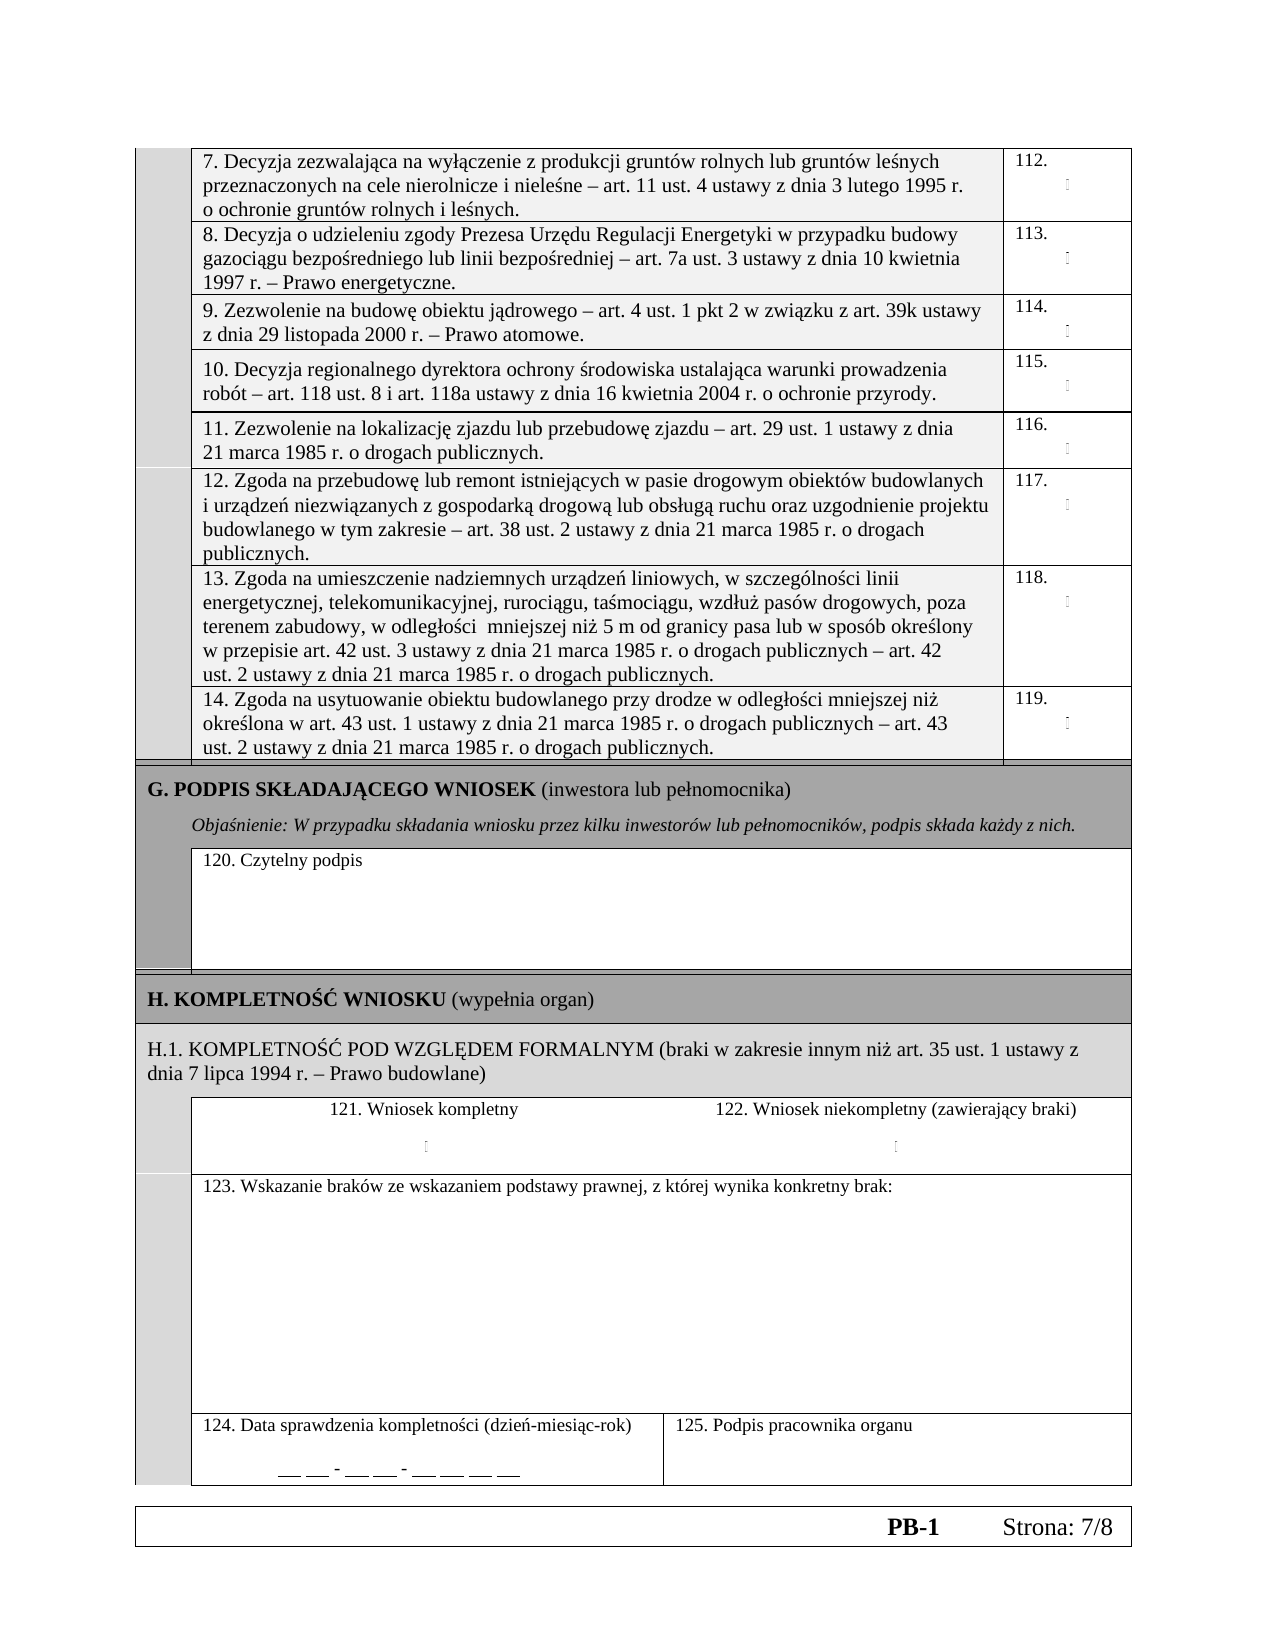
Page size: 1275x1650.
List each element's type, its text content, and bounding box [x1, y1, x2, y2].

table_cell [136, 1097, 191, 1173]
table_cell 118. [1004, 566, 1131, 686]
table_cell 12. Zgoda na przebudowę lub remont istniejących w pasie drogowym obiektów budowlanych i urządzeń niezwiązanych z gospodarką drogową lub obsługą ruchu oraz uzgodnienie projektu budowlanego w tym zakresie – art. 38 ust. 2 ustawy z dnia 21 marca 1985 r. o drogach publicznych. [192, 469, 1003, 565]
table_cell 112. [1004, 149, 1131, 221]
table_cell 122. Wniosek niekompletny (zawierający braki) [661, 1098, 1131, 1173]
table_cell [136, 1413, 191, 1485]
table_cell [136, 221, 191, 294]
table_cell 7. Decyzja zezwalająca na wyłączenie z produkcji gruntów rolnych lub gruntów leśnych przeznaczonych na cele nierolnicze i nieleśne – art. 11 ust. 4 ustawy z dnia 3 lutego 1995 r. o ochronie gruntów rolnych i leśnych. [192, 149, 1003, 221]
table_cell [136, 349, 191, 411]
table_cell 114. [1004, 295, 1131, 349]
table_cell [136, 565, 191, 686]
table_cell 13. Zgoda na umieszczenie nadziemnych urządzeń liniowych, w szczególności linii energetycznej, telekomunikacyjnej, rurociągu, taśmociągu, wzdłuż pasów drogowych, poza terenem zabudowy, w odległości mniejszej niż 5 m od granicy pasa lub w sposób określony w przepisie art. 42 ust. 3 ustawy z dnia 21 marca 1985 r. o drogach publicznych – art. 42 ust. 2 ustawy z dnia 21 marca 1985 r. o drogach publicznych. [192, 566, 1003, 686]
table_cell 120. Czytelny podpis [192, 849, 1131, 968]
table_cell [136, 468, 191, 565]
table_cell 117. [1004, 469, 1131, 565]
table_cell 8. Decyzja o udzieleniu zgody Prezesa Urzędu Regulacji Energetyki w przypadku budowy gazociągu bezpośredniego lub linii bezpośredniej – art. 7a ust. 3 ustawy z dnia 10 kwietnia 1997 r. – Prawo energetyczne. [192, 222, 1003, 294]
table_cell 116. [1004, 413, 1131, 467]
table_cell [136, 148, 191, 221]
table_cell [136, 411, 191, 467]
table_cell 9. Zezwolenie na budowę obiektu jądrowego – art. 4 ust. 1 pkt 2 w związku z art. 39k ustawy z dnia 29 listopada 2000 r. – Prawo atomowe. [192, 295, 1003, 349]
table_cell [136, 848, 191, 968]
table_cell 10. Decyzja regionalnego dyrektora ochrony środowiska ustalająca warunki prowadzenia robót – art. 118 ust. 8 i art. 118a ustawy z dnia 16 kwietnia 2004 r. o ochronie przyrody. [192, 350, 1003, 411]
table_cell H.1. KOMPLETNOŚĆ POD WZGLĘDEM FORMALNYM (braki w zakresie innym niż art. 35 ust. 1 ustawy z dnia 7 lipca 1994 r. – Prawo budowlane) [136, 1024, 1131, 1097]
table_cell G. PODPIS SKŁADAJĄCEGO WNIOSEK (inwestora lub pełnomocnika) Objaśnienie: W przypadku składania wniosku przez kilku inwestorów lub pełnomocników, podpis składa każdy z nich. [136, 766, 1131, 848]
table_cell [136, 1174, 191, 1413]
table_cell [192, 760, 1003, 765]
table_cell [136, 294, 191, 349]
table_cell 115. [1004, 350, 1131, 411]
table_cell H. KOMPLETNOŚĆ WNIOSKU (wypełnia organ) [136, 975, 1131, 1023]
table_cell 113. [1004, 222, 1131, 294]
table_cell 124. Data sprawdzenia kompletności (dzień-miesiąc-rok) - - [192, 1414, 663, 1485]
table_cell 121. Wniosek kompletny [192, 1098, 661, 1173]
table_cell 123. Wskazanie braków ze wskazaniem podstawy prawnej, z której wynika konkretny brak: [192, 1175, 1131, 1413]
table_cell 125. Podpis pracownika organu [664, 1414, 1131, 1485]
table_cell 119. [1004, 687, 1131, 759]
table_cell 11. Zezwolenie na lokalizację zjazdu lub przebudowę zjazdu – art. 29 ust. 1 ustawy z dnia 21 marca 1985 r. o drogach publicznych. [192, 413, 1003, 467]
table_cell [136, 686, 191, 759]
table_cell 14. Zgoda na usytuowanie obiektu budowlanego przy drodze w odległości mniejszej niż określona w art. 43 ust. 1 ustawy z dnia 21 marca 1985 r. o drogach publicznych – art. 43 ust. 2 ustawy z dnia 21 marca 1985 r. o drogach publicznych. [192, 687, 1003, 759]
table_cell [192, 970, 1131, 974]
